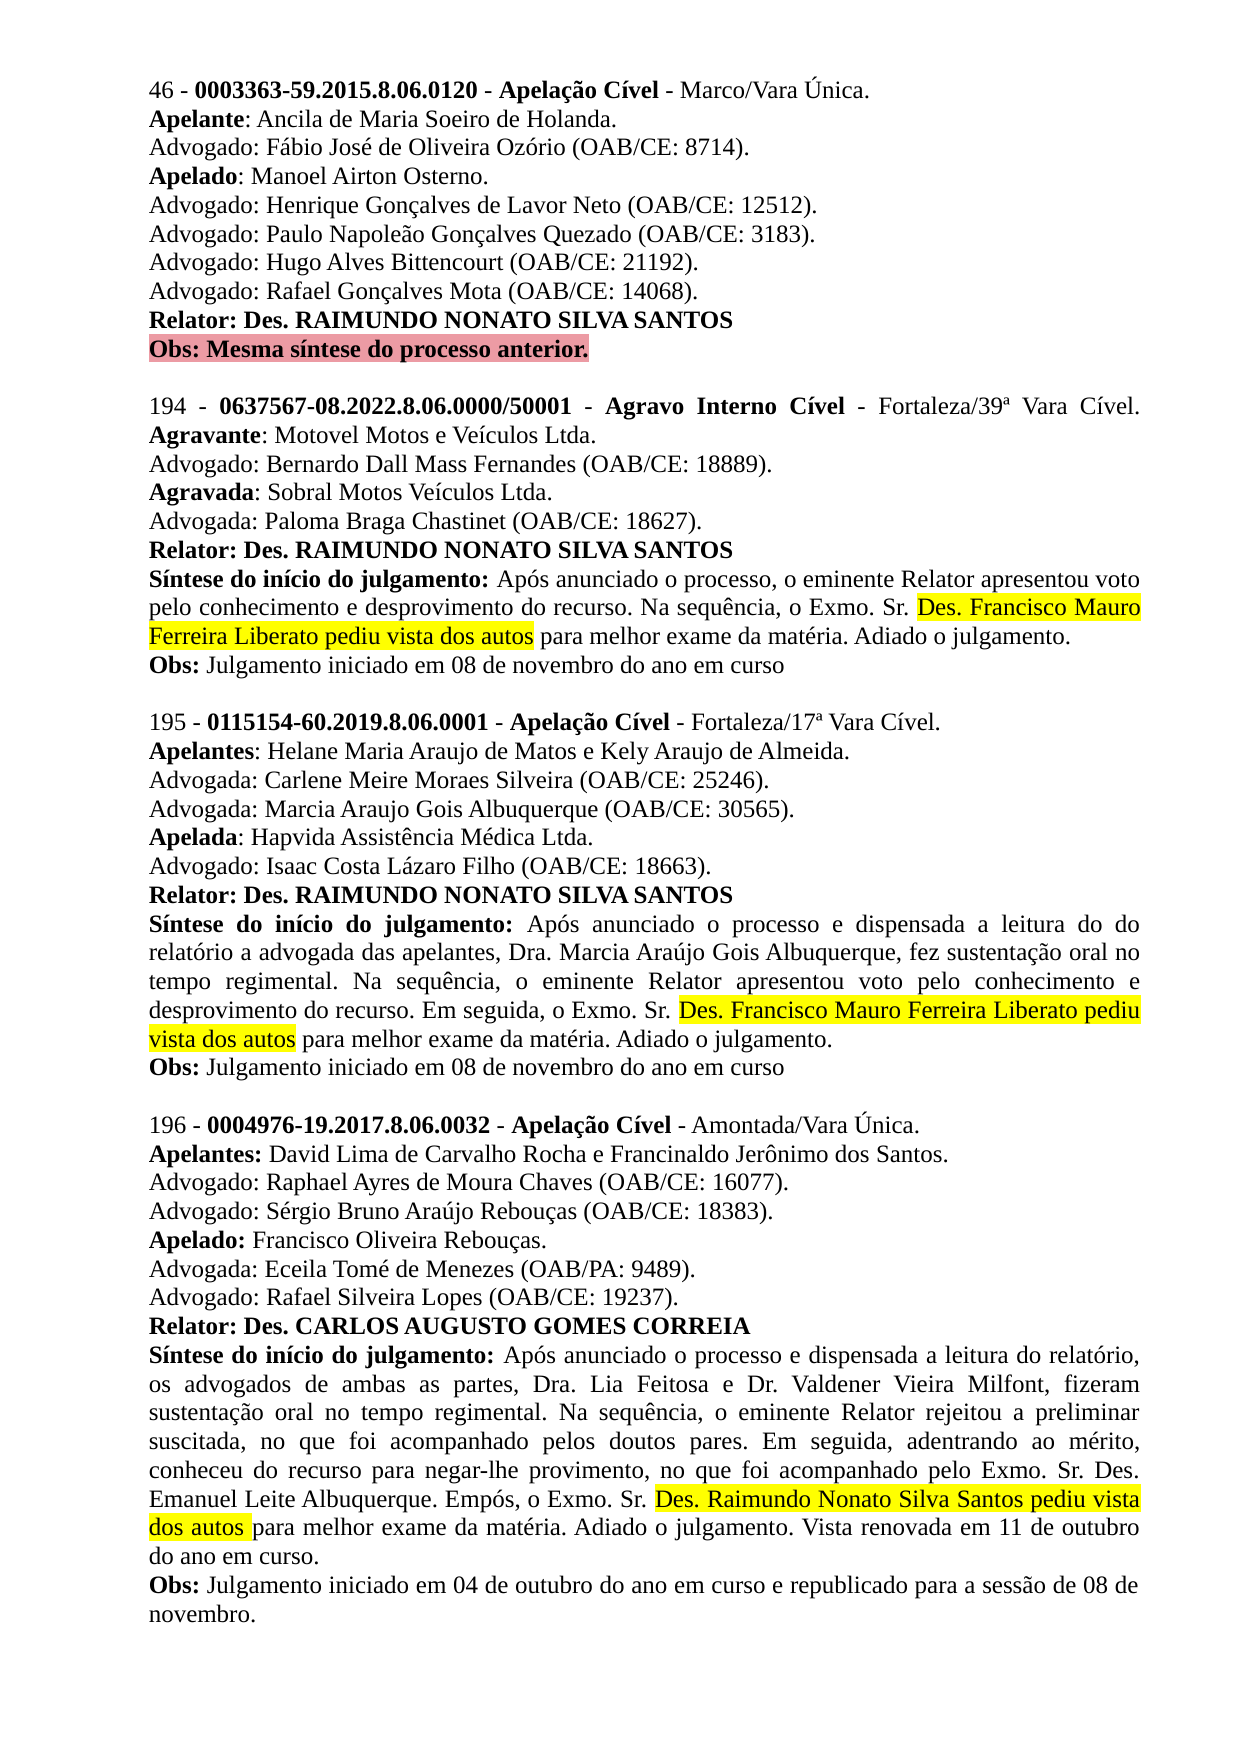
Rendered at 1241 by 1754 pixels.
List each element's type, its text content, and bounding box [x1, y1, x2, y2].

text Advogado: Paulo Napoleão Gonçalves Quezado (OAB/CE: 3183). [148, 219, 1141, 247]
text Apelantes: Helane Maria Araujo de Matos e Kely Araujo de Almeida. [148, 736, 1141, 765]
text 194 - 0637567-08.2022.8.06.0000/50001 - Agravo Interno Cível - Fortaleza/39ª Vara Cível. Agravante: Motovel Motos e Veículos Ltda. [148, 391, 1141, 449]
text Advogado: Isaac Costa Lázaro Filho (OAB/CE: 18663). [148, 851, 1141, 880]
text Apelantes: David Lima de Carvalho Rocha e Francinaldo Jerônimo dos Santos. [148, 1139, 1141, 1167]
text Obs: Julgamento iniciado em 04 de outubro do ano em curso e republicado para a sessão de 08 de novembro. [148, 1570, 1141, 1627]
text Advogado: Fábio José de Oliveira Ozório (OAB/CE: 8714). [148, 132, 1141, 161]
text Relator: Des. RAIMUNDO NONATO SILVA SANTOS [148, 535, 1141, 564]
text Advogada: Marcia Araujo Gois Albuquerque (OAB/CE: 30565). [148, 794, 1141, 822]
text Obs: Mesma síntese do processo anterior. [148, 334, 1141, 362]
text Apelada: Hapvida Assistência Médica Ltda. [148, 822, 1141, 851]
text Advogado: Sérgio Bruno Araújo Rebouças (OAB/CE: 18383). [148, 1196, 1141, 1225]
text Relator: Des. RAIMUNDO NONATO SILVA SANTOS [148, 880, 1141, 909]
text Obs: Julgamento iniciado em 08 de novembro do ano em curso [148, 1052, 1141, 1081]
text Síntese do início do julgamento: Após anunciado o processo, o eminente Relator apresentou voto pelo conhecimento e desprovimento do recurso. Na sequência, o Exmo. Sr. Des. Francisco Mauro Ferreira Liberato pediu vista dos autos para melhor exame da matéria. Adiado o julgamento. [148, 564, 1141, 650]
text Obs: Julgamento iniciado em 08 de novembro do ano em curso [148, 650, 1141, 679]
text Advogado: Raphael Ayres de Moura Chaves (OAB/CE: 16077). [148, 1167, 1141, 1196]
text 196 - 0004976-19.2017.8.06.0032 - Apelação Cível - Amontada/Vara Única. [148, 1110, 1141, 1139]
text Advogado: Rafael Silveira Lopes (OAB/CE: 19237). [148, 1282, 1141, 1311]
text Apelado: Manoel Airton Osterno. [148, 161, 1141, 190]
text Apelante: Ancila de Maria Soeiro de Holanda. [148, 104, 1141, 132]
text Advogada: Carlene Meire Moraes Silveira (OAB/CE: 25246). [148, 765, 1141, 794]
text 195 - 0115154-60.2019.8.06.0001 - Apelação Cível - Fortaleza/17ª Vara Cível. [148, 707, 1141, 736]
text Advogada: Paloma Braga Chastinet (OAB/CE: 18627). [148, 506, 1141, 535]
text Advogado: Bernardo Dall Mass Fernandes (OAB/CE: 18889). [148, 449, 1141, 477]
text Agravada: Sobral Motos Veículos Ltda. [148, 477, 1141, 506]
text Advogada: Eceila Tomé de Menezes (OAB/PA: 9489). [148, 1254, 1141, 1282]
text Síntese do início do julgamento: Após anunciado o processo e dispensada a leitura do do relatório a advogada das apelantes, Dra. Marcia Araújo Gois Albuquerque, fez sustentação oral no tempo regimental. Na sequência, o eminente Relator apresentou voto pelo conhecimento e desprovimento do recurso. Em seguida, o Exmo. Sr. Des. Francisco Mauro Ferreira Liberato pediu vista dos autos para melhor exame da matéria. Adiado o julgamento. [148, 909, 1141, 1052]
text Advogado: Rafael Gonçalves Mota (OAB/CE: 14068). [148, 276, 1141, 305]
text Síntese do início do julgamento: Após anunciado o processo e dispensada a leitura do relatório, os advogados de ambas as partes, Dra. Lia Feitosa e Dr. Valdener Vieira Milfont, fizeram sustentação oral no tempo regimental. Na sequência, o eminente Relator rejeitou a preliminar suscitada, no que foi acompanhado pelos doutos pares. Em seguida, adentrando ao mérito, conheceu do recurso para negar-lhe provimento, no que foi acompanhado pelo Exmo. Sr. Des. Emanuel Leite Albuquerque. Empós, o Exmo. Sr. Des. Raimundo Nonato Silva Santos pediu vista dos autos para melhor exame da matéria. Adiado o julgamento. Vista renovada em 11 de outubro do ano em curso. [148, 1340, 1141, 1570]
text Advogado: Hugo Alves Bittencourt (OAB/CE: 21192). [148, 247, 1141, 276]
text Relator: Des. RAIMUNDO NONATO SILVA SANTOS [148, 305, 1141, 334]
text Advogado: Henrique Gonçalves de Lavor Neto (OAB/CE: 12512). [148, 190, 1141, 219]
text 46 - 0003363-59.2015.8.06.0120 - Apelação Cível - Marco/Vara Única. [148, 75, 1141, 104]
text Apelado: Francisco Oliveira Rebouças. [148, 1225, 1141, 1254]
text Relator: Des. CARLOS AUGUSTO GOMES CORREIA [148, 1311, 1141, 1340]
